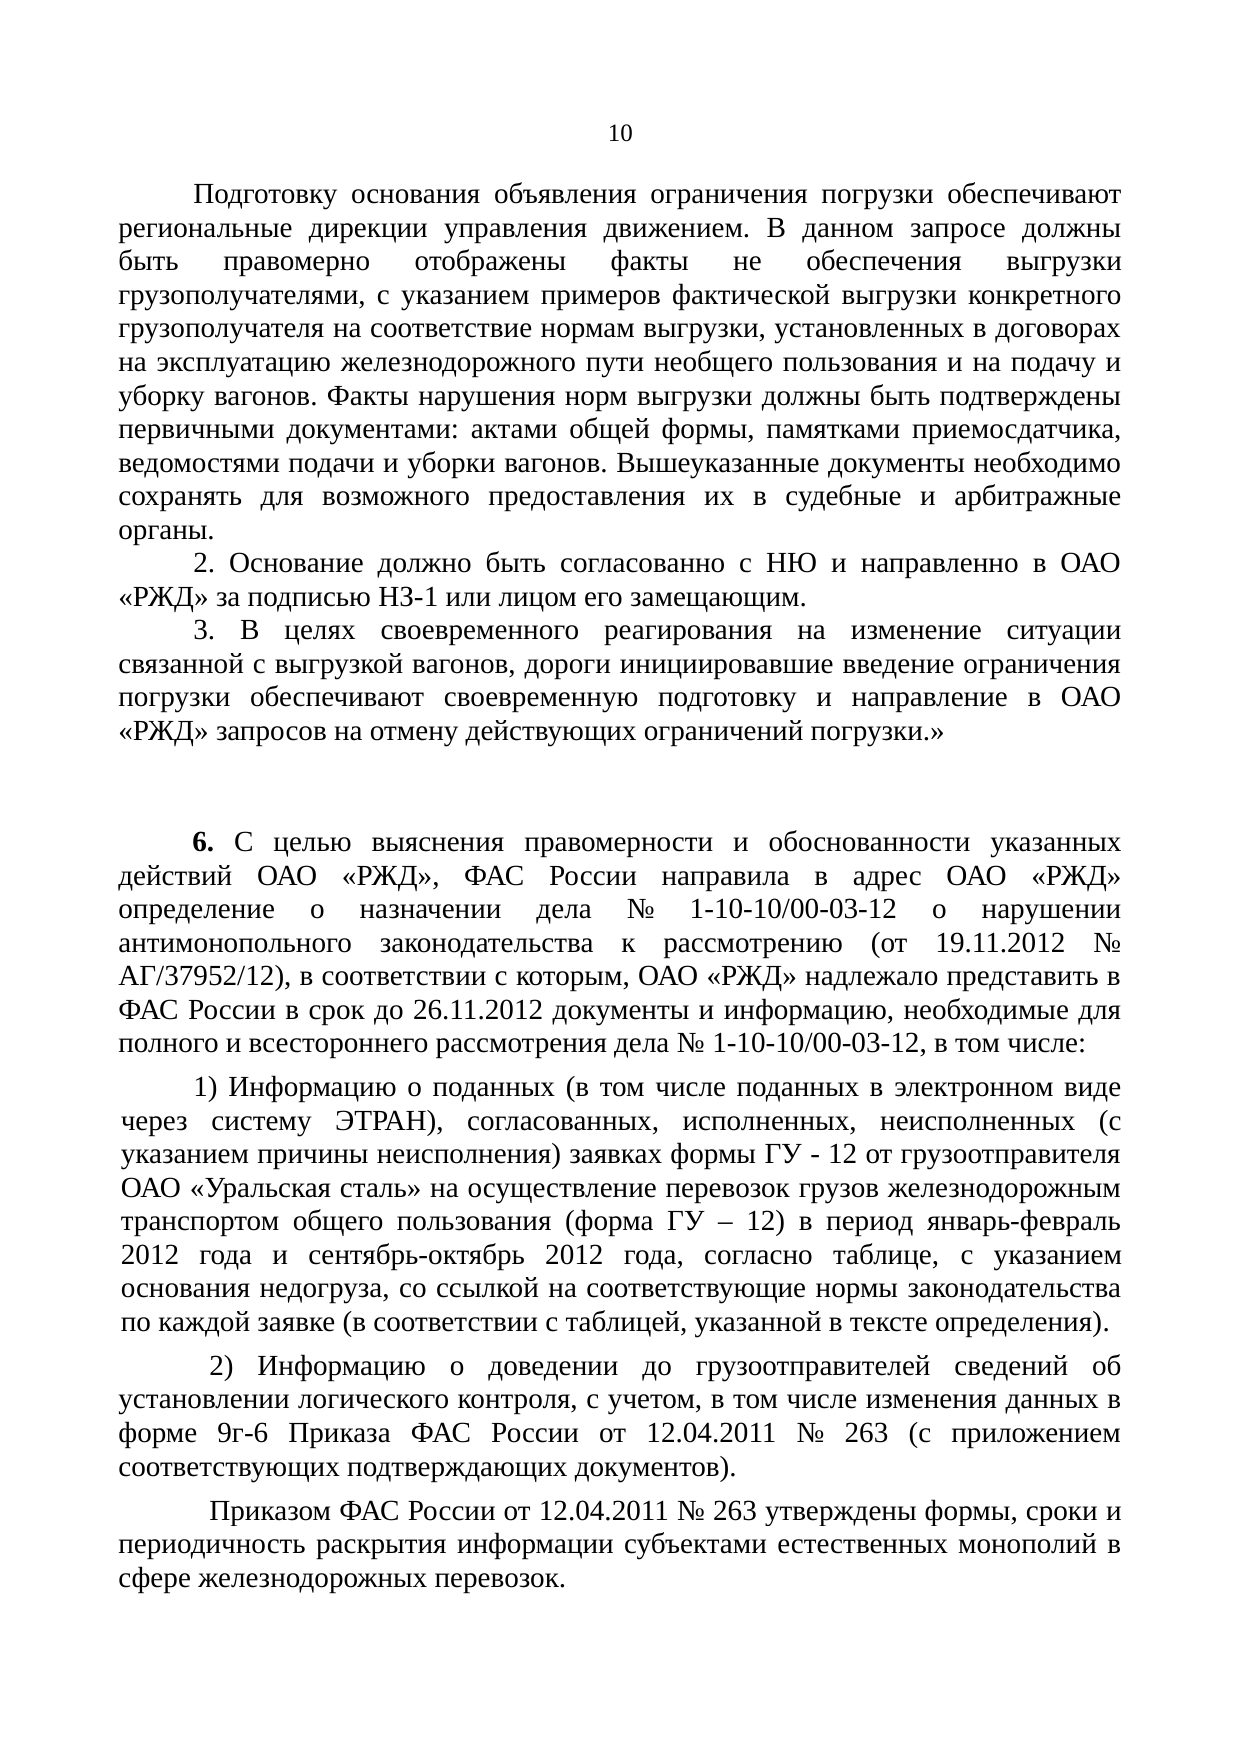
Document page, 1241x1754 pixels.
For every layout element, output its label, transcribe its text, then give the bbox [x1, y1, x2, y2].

text 1) Информацию о поданных (в том числе поданных в электронном виде через систему ЭТРАН), согласованных, исполненных, неисполненных (с указанием причины неисполнения) заявках формы ГУ - 12 от грузоотправителя ОАО «Уральская сталь» на осуществление перевозок грузов железнодорожным транспортом общего пользования (форма ГУ – 12) в период январь-февраль 2012 года и сентябрь-октябрь 2012 года, согласно таблице, с указанием основания недогруза, со ссылкой на соответствующие нормы законодательства по каждой заявке (в соответствии с таблицей, указанной в тексте определения). [121, 1069, 1122, 1338]
text 2) Информацию о доведении до грузоотправителей сведений об установлении логического контроля, с учетом, в том числе изменения данных в форме 9г-6 Приказа ФАС России от 12.04.2011 № 263 (с приложением соответствующих подтверждающих документов). [118, 1348, 1122, 1482]
text 3. В целях своевременного реагирования на изменение ситуации связанной с выгрузкой вагонов, дороги инициировавшие введение ограничения погрузки обеспечивают своевременную подготовку и направление в ОАО «РЖД» запросов на отмену действующих ограничений погрузки.» [118, 612, 1122, 747]
text 6. С целью выяснения правомерности и обоснованности указанных действий ОАО «РЖД», ФАС России направила в адрес ОАО «РЖД» определение о назначении дела № 1-10-10/00-03-12 о нарушении антимонопольного законодательства к рассмотрению (от 19.11.2012 № АГ/37952/12), в соответствии с которым, ОАО «РЖД» надлежало представить в ФАС России в срок до 26.11.2012 документы и информацию, необходимые для полного и всестороннего рассмотрения дела № 1-10-10/00-03-12, в том числе: [118, 824, 1122, 1059]
text Приказом ФАС России от 12.04.2011 № 263 утверждены формы, сроки и периодичность раскрытия информации субъектами естественных монополий в сфере железнодорожных перевозок. [118, 1493, 1122, 1593]
text 2. Основание должно быть согласованно с НЮ и направленно в ОАО «РЖД» за подписью НЗ-1 или лицом его замещающим. [118, 545, 1122, 612]
text Подготовку основания объявления ограничения погрузки обеспечивают региональные дирекции управления движением. В данном запросе должны быть правомерно отображены факты не обеспечения выгрузки грузополучателями, с указанием примеров фактической выгрузки конкретного грузополучателя на соответствие нормам выгрузки, установленных в договорах на эксплуатацию железнодорожного пути необщего пользования и на подачу и уборку вагонов. Факты нарушения норм выгрузки должны быть подтверждены первичными документами: актами общей формы, памятками приемосдатчика, ведомостями подачи и уборки вагонов. Вышеуказанные документы необходимо сохранять для возможного предоставления их в судебные и арбитражные органы. [118, 176, 1122, 545]
